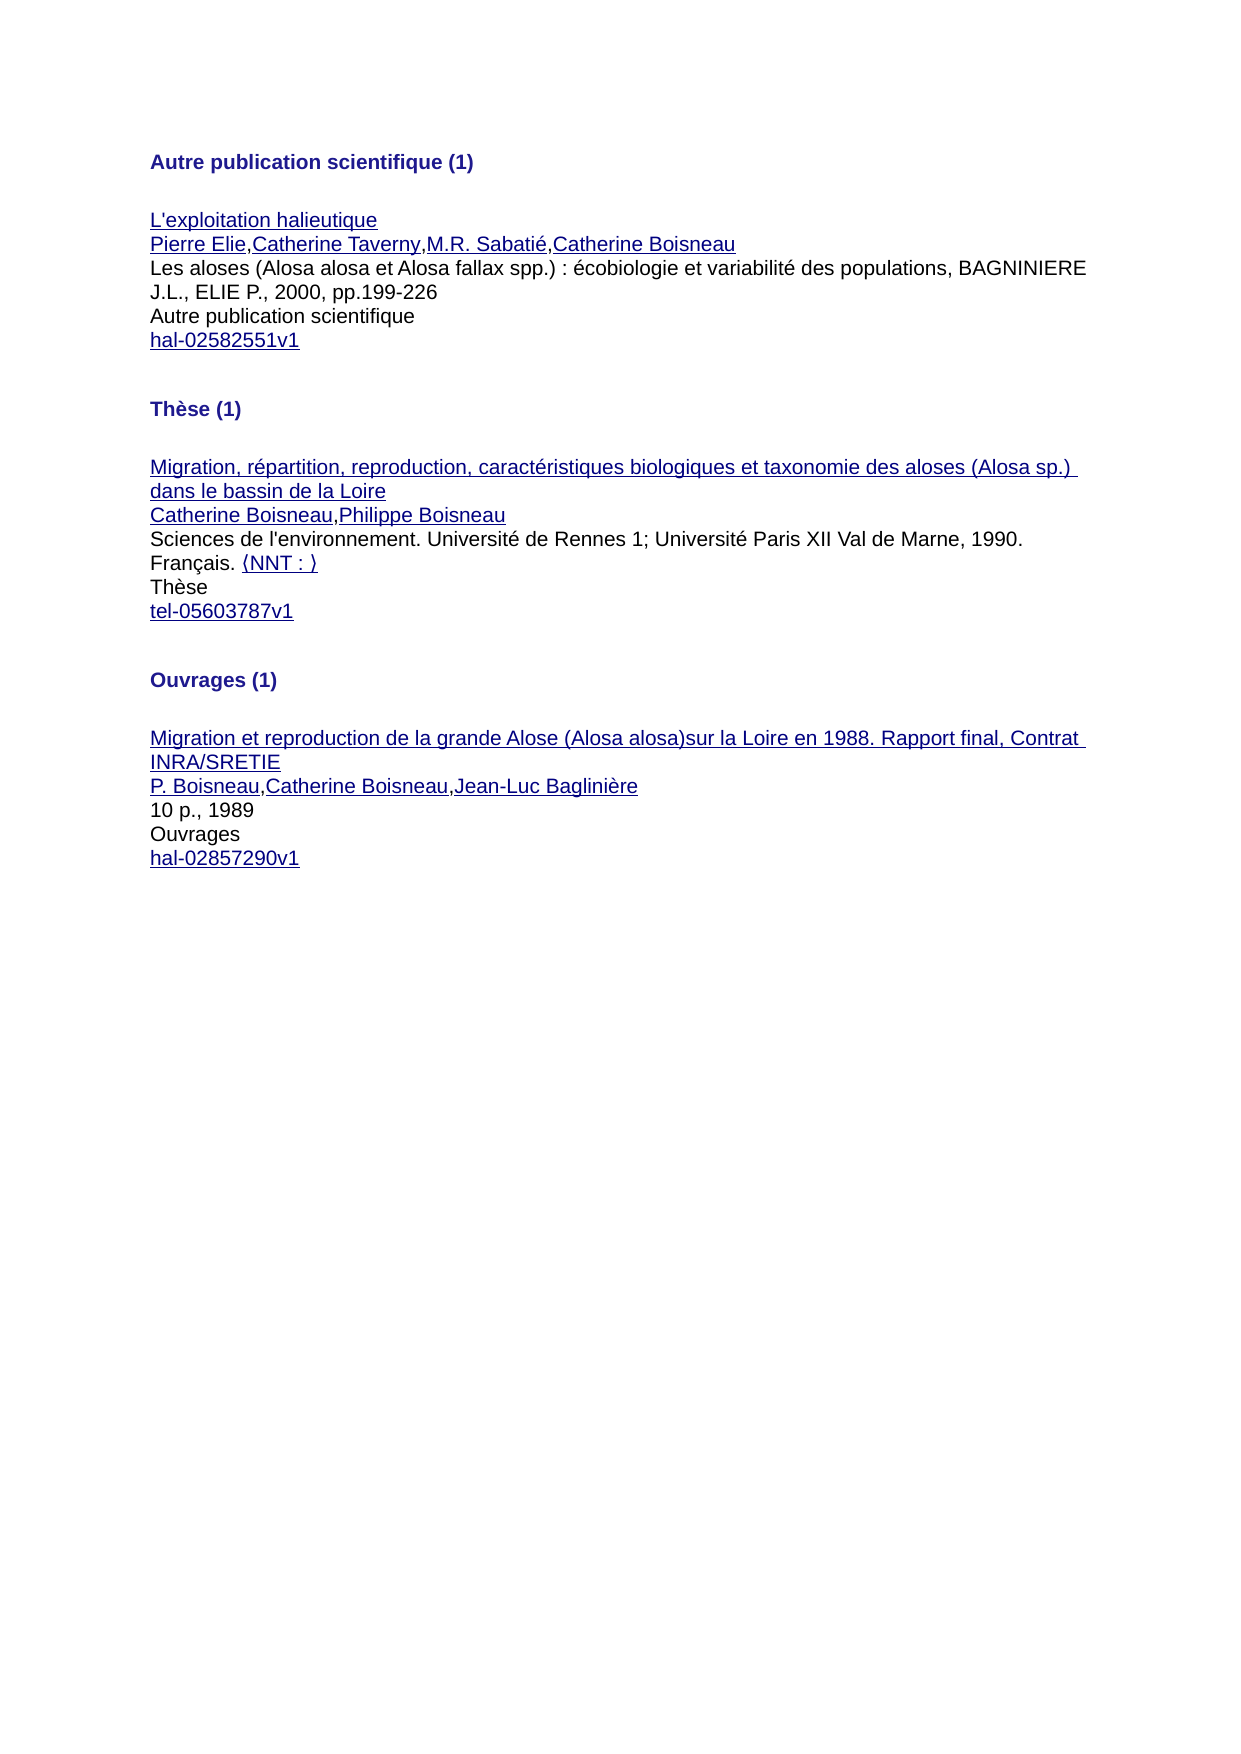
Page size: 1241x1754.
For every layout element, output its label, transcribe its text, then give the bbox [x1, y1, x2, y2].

table_header Migration, répartition, reproduction, caractéristiques biologiques et taxonomie des aloses (Alosa sp.) dans le bassin de la Loire Catherine Boisneau,Philippe Boisneau Sciences de l'environnement. Université de Rennes 1; Université Paris XII Val de Marne, 1990. Français. ⟨NNT : ⟩ Thèse tel-05603787v1 [150, 455, 1090, 623]
table_header L'exploitation halieutique Pierre Elie,Catherine Taverny,M.R. Sabatié,Catherine Boisneau Les aloses (Alosa alosa et Alosa fallax spp.) : écobiologie et variabilité des populations, BAGNINIERE J.L., ELIE P., 2000, pp.199-226 Autre publication scientifique hal-02582551v1 [150, 208, 1090, 352]
subtitle Ouvrages (1) [150, 668, 1090, 692]
subtitle Autre publication scientifique (1) [150, 150, 1090, 174]
subtitle Thèse (1) [150, 397, 1090, 421]
table_header Migration et reproduction de la grande Alose (Alosa alosa)sur la Loire en 1988. Rapport final, Contrat INRA/SRETIE P. Boisneau,Catherine Boisneau,Jean-Luc Baglinière 10 p., 1989 Ouvrages hal-02857290v1 [150, 726, 1090, 870]
